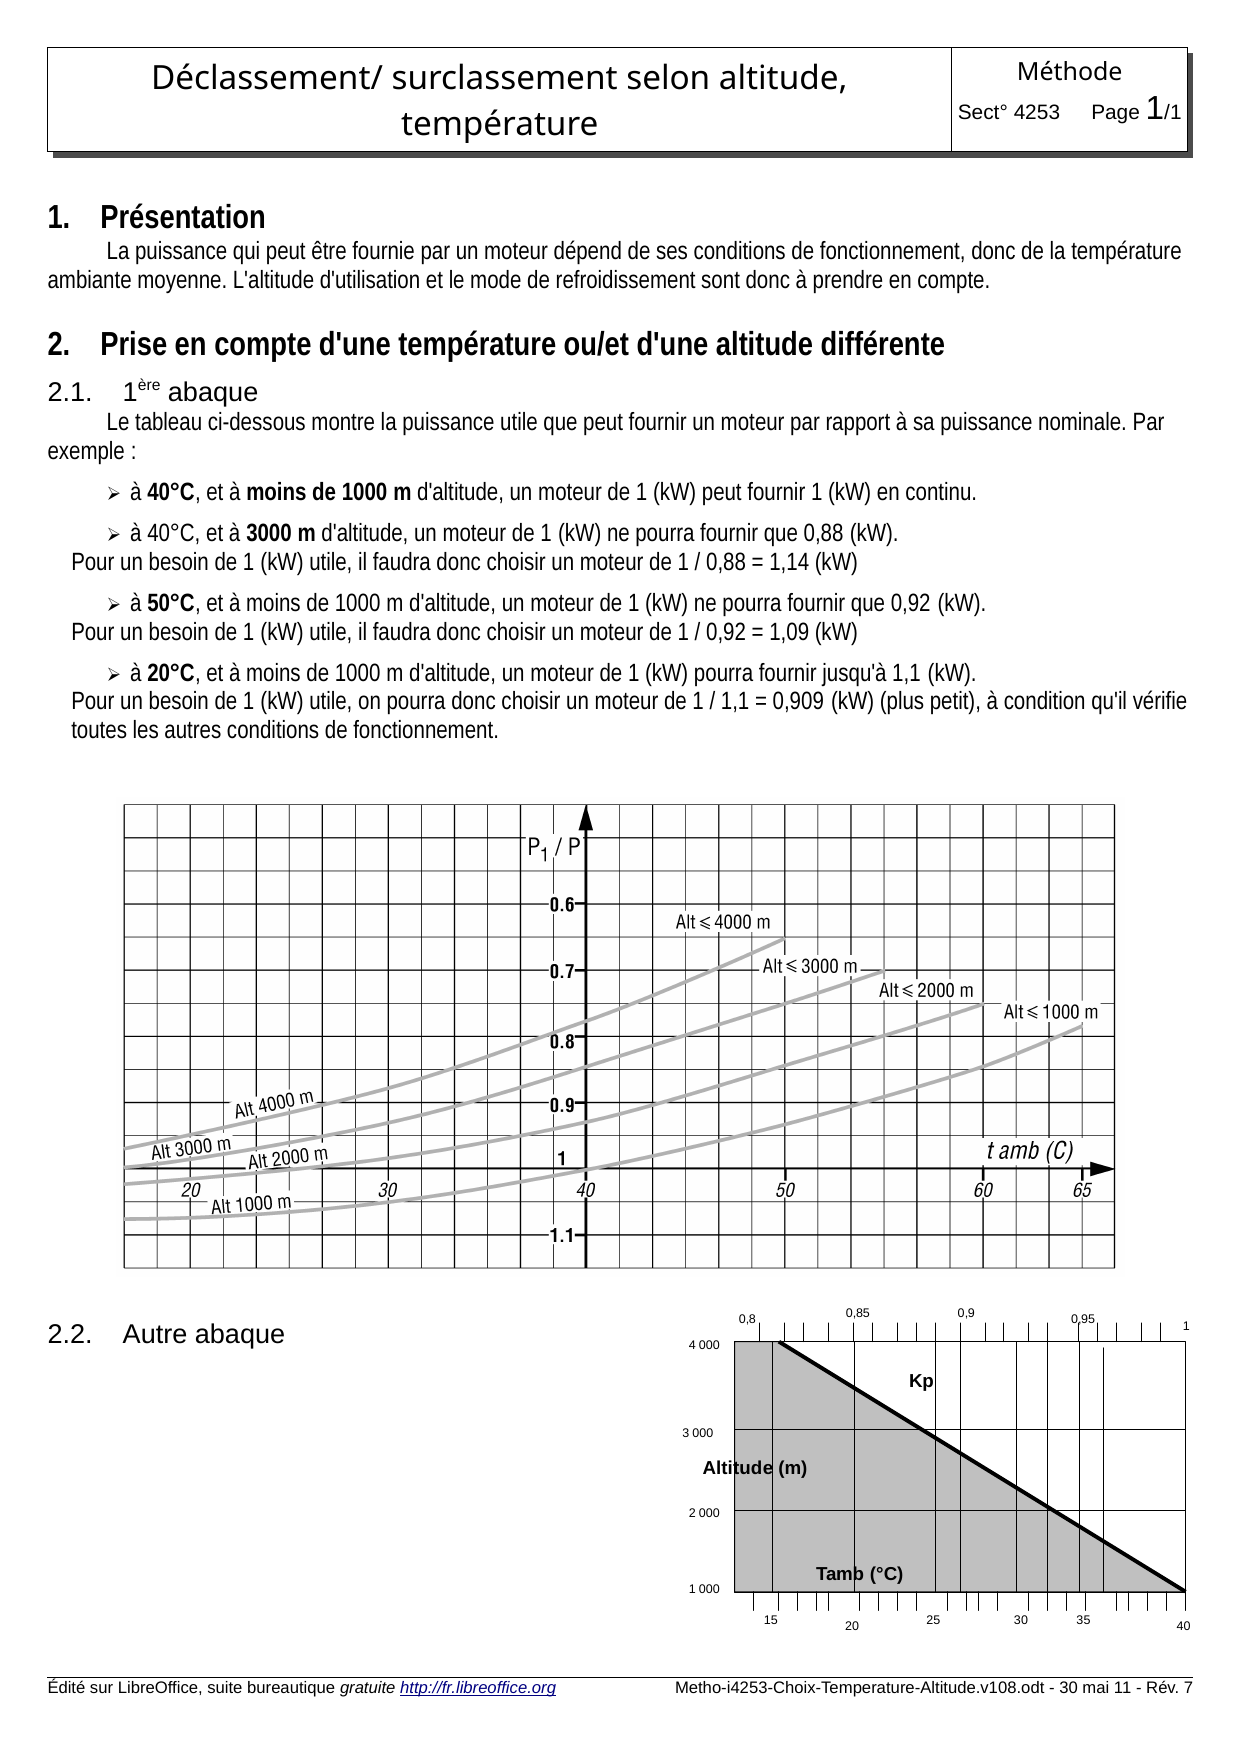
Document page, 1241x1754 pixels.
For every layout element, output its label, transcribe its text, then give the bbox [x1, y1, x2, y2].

list à 40°C, et à moins de 1000 m d'altitude, un moteur de 1 (kW) peut fournir 1 (kW) en continu. [47, 477, 1193, 506]
subtitle 1ère abaque [47, 376, 1193, 407]
text Le tableau ci-dessous montre la puissance utile que peut fournir un moteur par rapport à sa puissance nominale. Par exemple : [47, 407, 1193, 464]
list à 40°C, et à 3000 m d'altitude, un moteur de 1 (kW) ne pourra fournir que 0,88 (kW). Pour un besoin de 1 (kW) utile, il faudra donc choisir un moteur de 1 / 0,88 = 1,14 (kW) [47, 518, 1193, 575]
list à 50°C, et à moins de 1000 m d'altitude, un moteur de 1 (kW) ne pourra fournir que 0,92 (kW). Pour un besoin de 1 (kW) utile, il faudra donc choisir un moteur de 1 / 0,92 = 1,09 (kW) [47, 588, 1193, 645]
list à 20°C, et à moins de 1000 m d'altitude, un moteur de 1 (kW) pourra fournir jusqu'à 1,1 (kW). Pour un besoin de 1 (kW) utile, on pourra donc choisir un moteur de 1 / 1,1 = 0,909 (kW) (plus petit), à condition qu'il vérifie toutes les autres conditions de fonctionnement. [47, 658, 1193, 744]
picture [115, 797, 1125, 1277]
subtitle Autre abaque [47, 1318, 1193, 1349]
text La puissance qui peut être fournie par un moteur dépend de ses conditions de fonctionnement, donc de la température ambiante moyenne. L'altitude d'utilisation et le mode de refroidissement sont donc à prendre en compte. [47, 236, 1193, 293]
subtitle Prise en compte d'une température ou/et d'une altitude différente [47, 325, 1193, 363]
subtitle Présentation [47, 198, 1193, 236]
